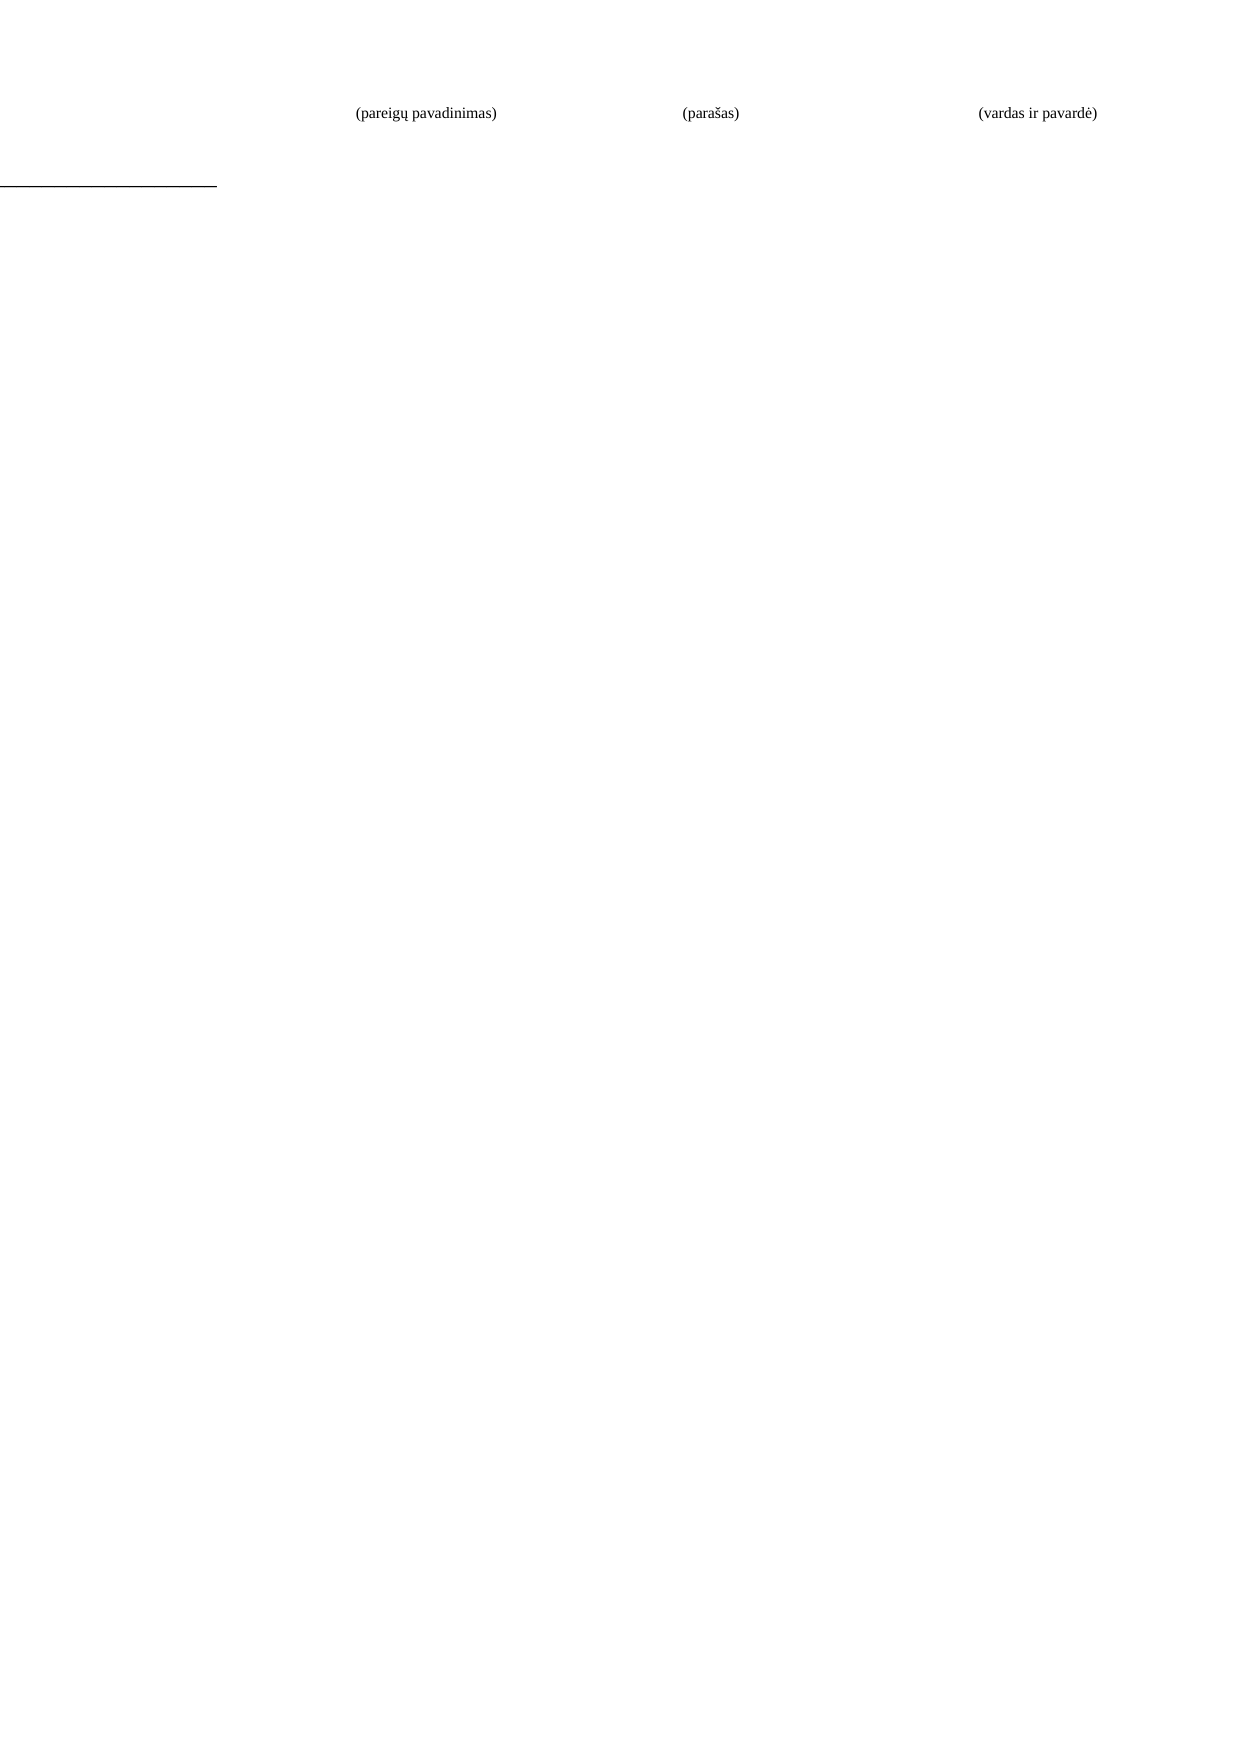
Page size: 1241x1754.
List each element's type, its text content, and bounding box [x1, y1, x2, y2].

text (pareigų pavadinimas) (parašas) (vardas ir pavardė) [177, 103, 1181, 132]
text _________________________ [177, 161, 1181, 189]
